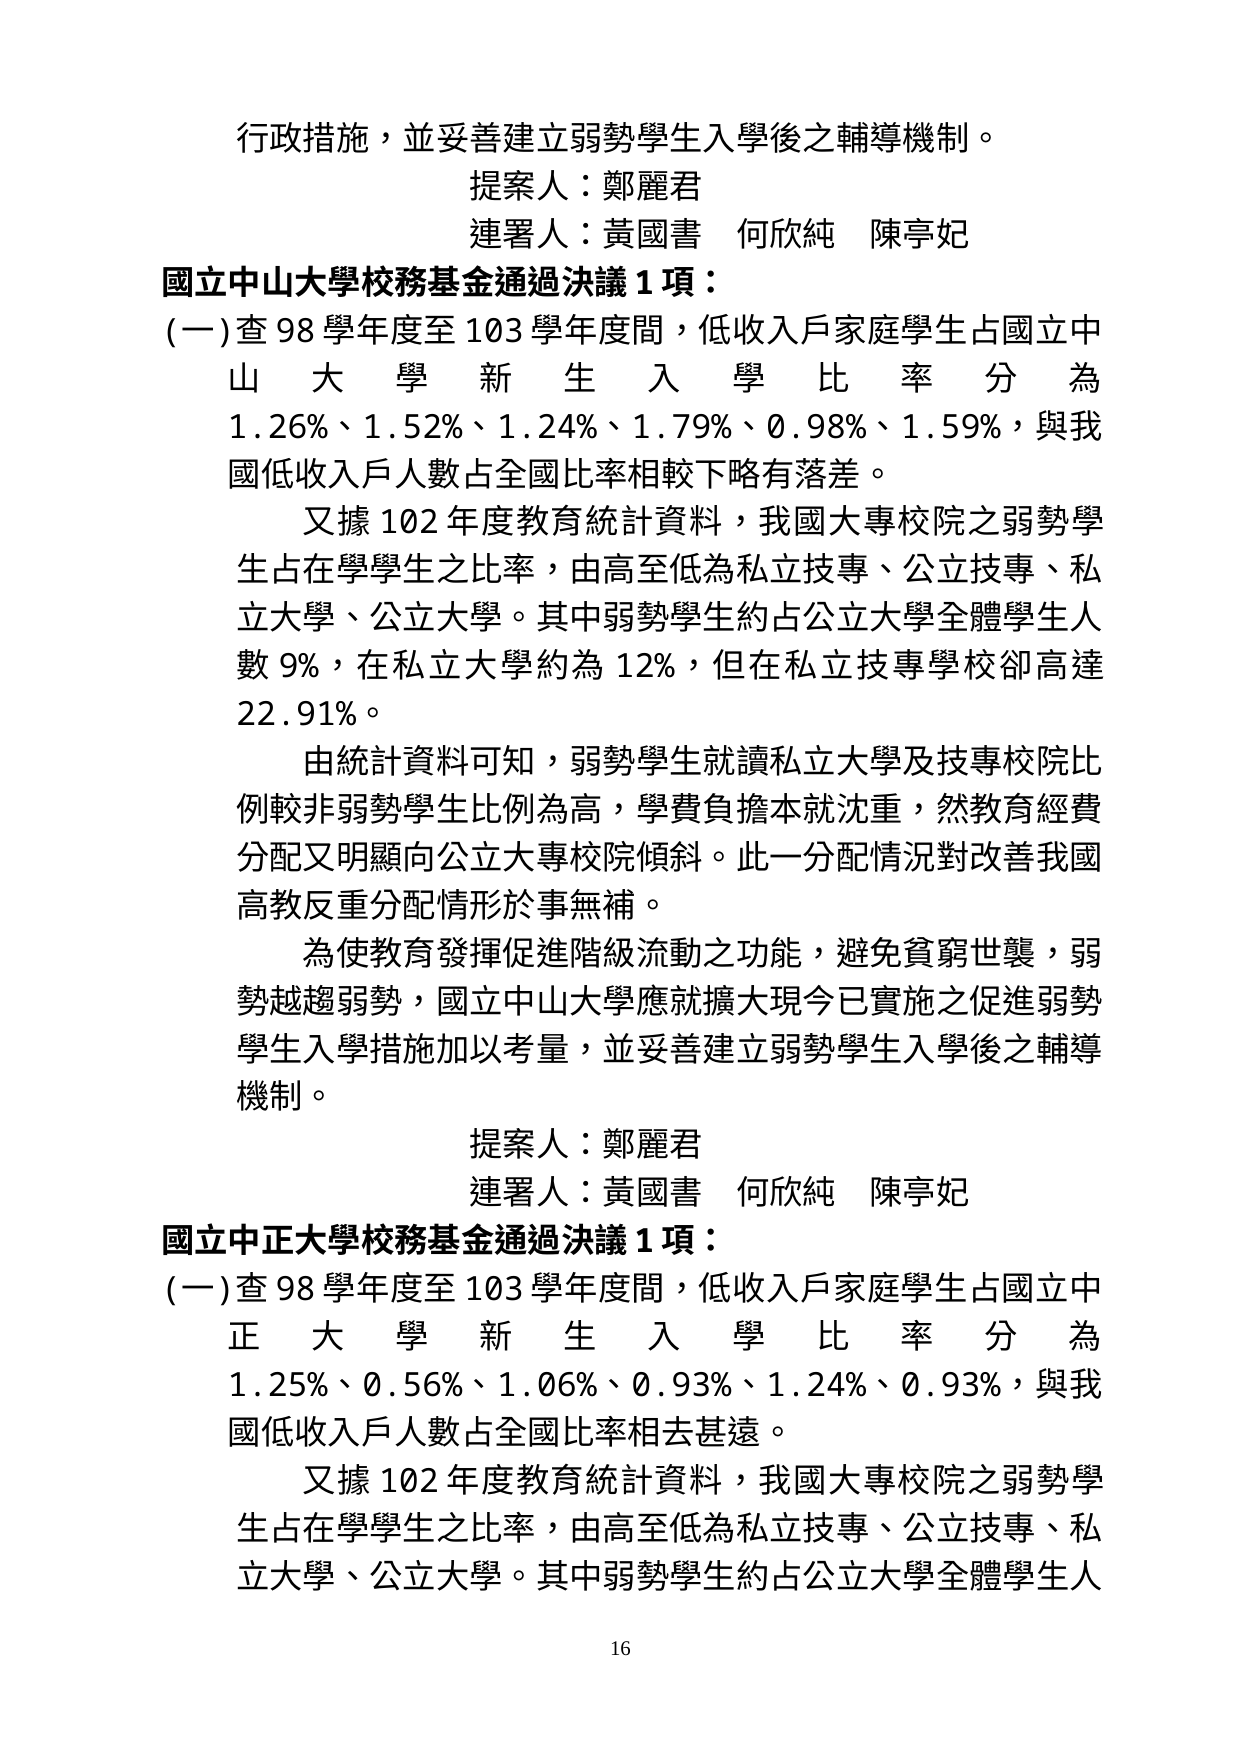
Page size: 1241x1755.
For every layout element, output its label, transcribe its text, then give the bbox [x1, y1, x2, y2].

text (一)查98學年度至103學年度間，低收入戶家庭學生占國立中山大學新生入學比率分為1.26%、1.52%、1.24%、1.79%、0.98%、1.59%，與我國低收入戶人數占全國比率相較下略有落差。 [161, 304, 1102, 496]
text 又據102年度教育統計資料，我國大專校院之弱勢學生占在學學生之比率，由高至低為私立技專、公立技專、私立大學、公立大學。其中弱勢學生約占公立大學全體學生人數9%，在私立大學約為12%，但在私立技專學校卻高達22.91%。 [236, 496, 1104, 735]
text 提案人：鄭麗君 [136, 1118, 1104, 1166]
text 國立中山大學校務基金通過決議1項： [161, 256, 1102, 304]
text 國立中正大學校務基金通過決議1項： [161, 1214, 1102, 1262]
text (一)查98學年度至103學年度間，低收入戶家庭學生占國立中正大學新生入學比率分為1.25%、0.56%、1.06%、0.93%、1.24%、0.93%，與我國低收入戶人數占全國比率相去甚遠。 [161, 1262, 1102, 1454]
text 提案人：鄭麗君 [136, 160, 1104, 208]
text 連署人：黃國書 何欣純 陳亭妃 [136, 1166, 1104, 1214]
text 為使教育發揮促進階級流動之功能，避免貧窮世襲，弱勢越趨弱勢，國立中山大學應就擴大現今已實施之促進弱勢學生入學措施加以考量，並妥善建立弱勢學生入學後之輔導機制。 [236, 927, 1104, 1118]
text 連署人：黃國書 何欣純 陳亭妃 [136, 208, 1104, 256]
text 行政措施，並妥善建立弱勢學生入學後之輔導機制。 [236, 112, 1104, 160]
text 又據102年度教育統計資料，我國大專校院之弱勢學生占在學學生之比率，由高至低為私立技專、公立技專、私立大學、公立大學。其中弱勢學生約占公立大學全體學生人 [236, 1454, 1104, 1598]
text 由統計資料可知，弱勢學生就讀私立大學及技專校院比例較非弱勢學生比例為高，學費負擔本就沈重，然教育經費分配又明顯向公立大專校院傾斜。此一分配情況對改善我國高教反重分配情形於事無補。 [236, 735, 1104, 927]
